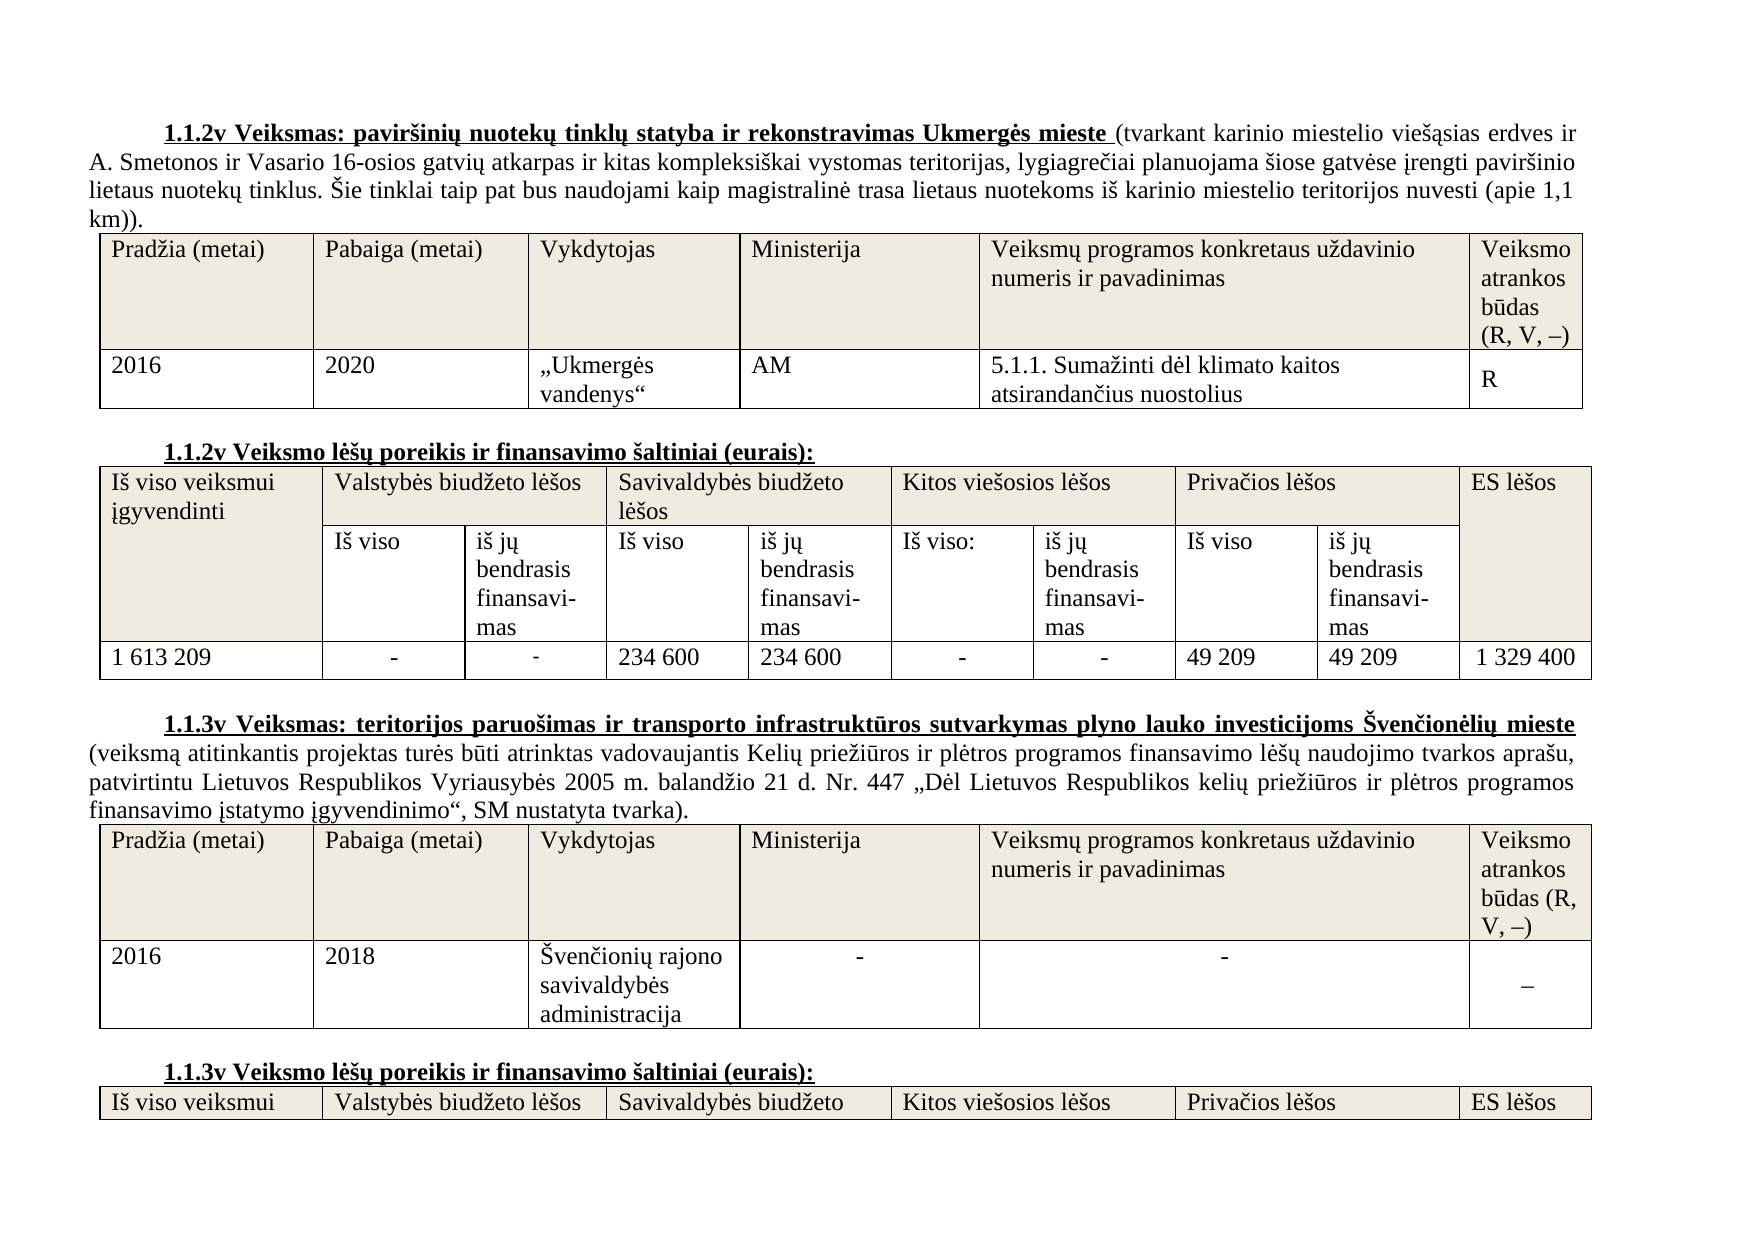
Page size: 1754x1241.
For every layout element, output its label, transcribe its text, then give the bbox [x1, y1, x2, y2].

table_cell - [323, 642, 464, 679]
table_header Veiksmo atrankos būdas (R, V, –) [1470, 234, 1582, 349]
table_cell Iš viso: [892, 526, 1033, 641]
table_header Privačios lėšos [1176, 1087, 1459, 1119]
table_header Veiksmų programos konkretaus uždavinio numeris ir pavadinimas [980, 234, 1469, 349]
table_cell - [1034, 642, 1175, 679]
table_cell 1 329 400 [1460, 642, 1591, 679]
table_cell – [1470, 941, 1591, 1027]
table_cell R [1470, 350, 1582, 408]
table_cell 1 613 209 [101, 642, 322, 679]
table_cell 2016 [101, 941, 313, 1027]
table_header Kitos viešosios lėšos [892, 467, 1175, 525]
table_cell Iš viso [323, 526, 464, 641]
table_cell 2018 [314, 941, 528, 1027]
text 1.1.3v Veiksmo lėšų poreikis ir finansavimo šaltiniai (eurais): [89, 1057, 1577, 1086]
table_header Valstybės biudžeto lėšos [323, 1087, 606, 1119]
table_header Vykdytojas [529, 825, 739, 940]
table_cell - [466, 642, 606, 679]
table_cell 234 600 [607, 642, 748, 679]
table_cell Iš viso [607, 526, 748, 641]
table_header Pradžia (metai) [101, 234, 313, 349]
table_cell 49 209 [1176, 642, 1317, 679]
table_cell - [892, 642, 1033, 679]
table_header Savivaldybės biudžeto [607, 1087, 891, 1119]
table_header Ministerija [741, 234, 979, 349]
table_cell iš jų bendrasis finansavi- mas [1318, 526, 1459, 641]
table_header Iš viso veiksmui įgyvendinti [101, 467, 322, 641]
table_cell Švenčionių rajono savivaldybės administracija [529, 941, 739, 1027]
table_header Vykdytojas [529, 234, 739, 349]
table_header ES lėšos [1460, 1087, 1591, 1119]
table_header Valstybės biudžeto lėšos [323, 467, 606, 525]
table_cell „Ukmergės vandenys“ [529, 350, 739, 408]
table_header Veiksmo atrankos būdas (R, V, –) [1470, 825, 1591, 940]
table_cell AM [741, 350, 979, 408]
table_cell Iš viso [1176, 526, 1317, 641]
table_cell - [741, 941, 979, 1027]
text 1.1.3v Veiksmas: teritorijos paruošimas ir transporto infrastruktūros sutvarkymas plyno lauko investicijoms Švenčionėlių mieste (veiksmą atitinkantis projektas turės būti atrinktas vadovaujantis Kelių priežiūros ir plėtros programos finansavimo lėšų naudojimo tvarkos aprašu, patvirtintu Lietuvos Respublikos Vyriausybės 2005 m. balandžio 21 d. Nr. 447 „Dėl Lietuvos Respublikos kelių priežiūros ir plėtros programos finansavimo įstatymo įgyvendinimo“, SM nustatyta tvarka). [89, 709, 1577, 824]
table_header Privačios lėšos [1176, 467, 1459, 525]
table_header Pabaiga (metai) [314, 234, 528, 349]
table_cell 2016 [101, 350, 313, 408]
table_cell iš jų bendrasis finansavi- mas [1034, 526, 1175, 641]
table_cell 234 600 [749, 642, 891, 679]
table_cell 2020 [314, 350, 528, 408]
table_cell 5.1.1. Sumažinti dėl klimato kaitos atsirandančius nuostolius [980, 350, 1469, 408]
table_cell 49 209 [1318, 642, 1459, 679]
table_header Iš viso veiksmui [101, 1087, 322, 1119]
text 1.1.2v Veiksmo lėšų poreikis ir finansavimo šaltiniai (eurais): [89, 437, 1577, 466]
table_header Veiksmų programos konkretaus uždavinio numeris ir pavadinimas [980, 825, 1469, 940]
table_header Kitos viešosios lėšos [892, 1087, 1175, 1119]
table_header Ministerija [741, 825, 979, 940]
text 1.1.2v Veiksmas: paviršinių nuotekų tinklų statyba ir rekonstravimas Ukmergės mieste (tvarkant karinio miestelio viešąsias erdves ir A. Smetonos ir Vasario 16-osios gatvių atkarpas ir kitas kompleksiškai vystomas teritorijas, lygiagrečiai planuojama šiose gatvėse įrengti paviršinio lietaus nuotekų tinklus. Šie tinklai taip pat bus naudojami kaip magistralinė trasa lietaus nuotekoms iš karinio miestelio teritorijos nuvesti (apie 1,1 km)). [89, 118, 1577, 233]
table_cell iš jų bendrasis finansavi- mas [466, 526, 606, 641]
table_cell - [980, 941, 1469, 1027]
table_cell iš jų bendrasis finansavi- mas [749, 526, 891, 641]
table_header Pradžia (metai) [101, 825, 313, 940]
table_header ES lėšos [1460, 467, 1591, 641]
table_header Pabaiga (metai) [314, 825, 528, 940]
table_header Savivaldybės biudžeto lėšos [607, 467, 891, 525]
